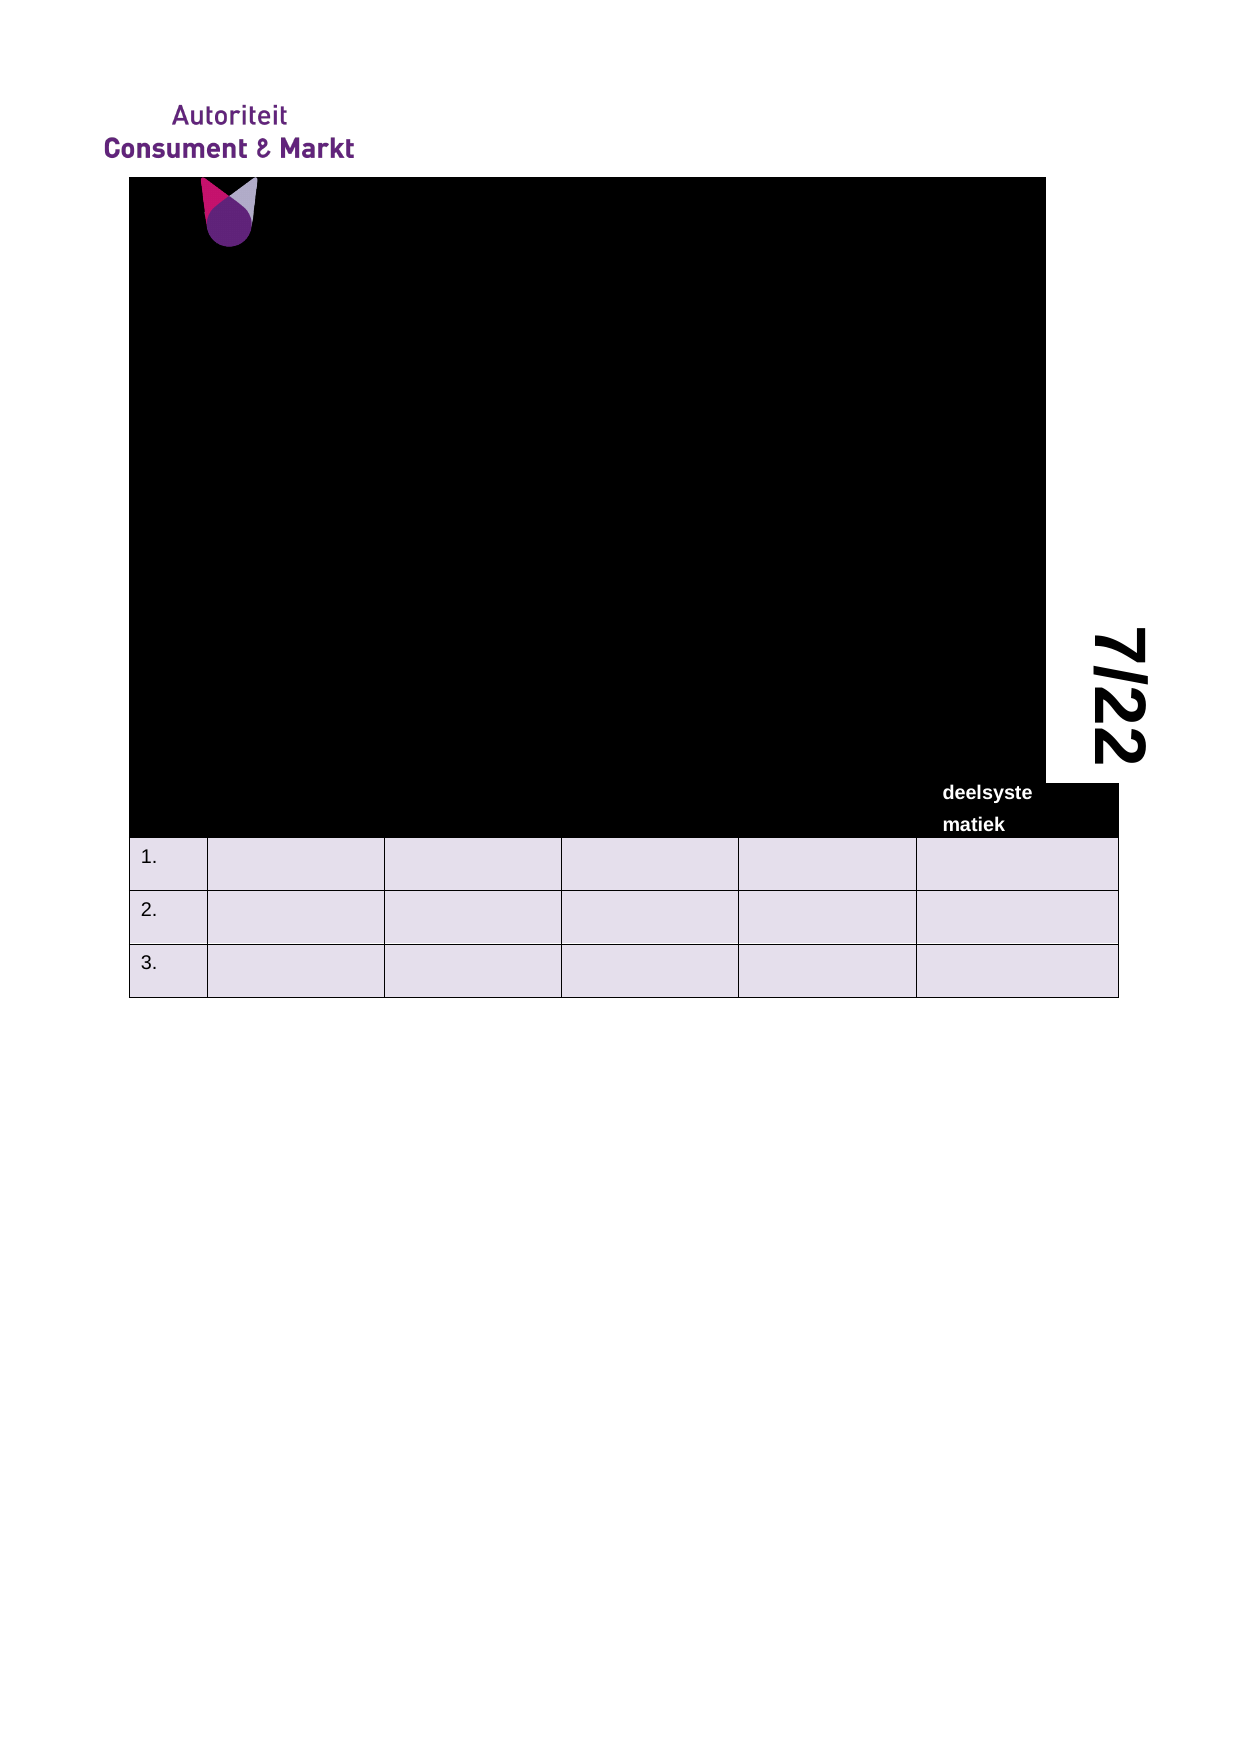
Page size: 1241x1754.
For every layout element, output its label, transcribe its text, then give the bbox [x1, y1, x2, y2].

table_header Wijze van bemetering (bijv. individuele meters of kostenver-deelsystematiek [932, 178, 1118, 837]
table_cell [208, 891, 384, 943]
table_header [130, 178, 207, 837]
table_cell [208, 945, 384, 997]
table_header [385, 178, 561, 837]
table_header [562, 178, 738, 837]
table_cell [385, 945, 561, 997]
table_cell [385, 838, 561, 890]
table_cell [562, 838, 738, 890]
table_cell [917, 945, 1118, 997]
table_cell [739, 891, 916, 943]
table_cell [739, 945, 916, 997]
table_header [208, 178, 384, 837]
table_cell 3. [130, 945, 207, 997]
table_header [739, 178, 931, 837]
table_cell 1. [130, 838, 207, 890]
table_cell 2. [130, 891, 207, 943]
table_cell [562, 891, 738, 943]
table_cell [208, 838, 384, 890]
table_cell [917, 838, 1118, 890]
table_cell [739, 838, 916, 890]
table_cell [917, 891, 1118, 943]
table_cell [385, 891, 561, 943]
table_cell [562, 945, 738, 997]
